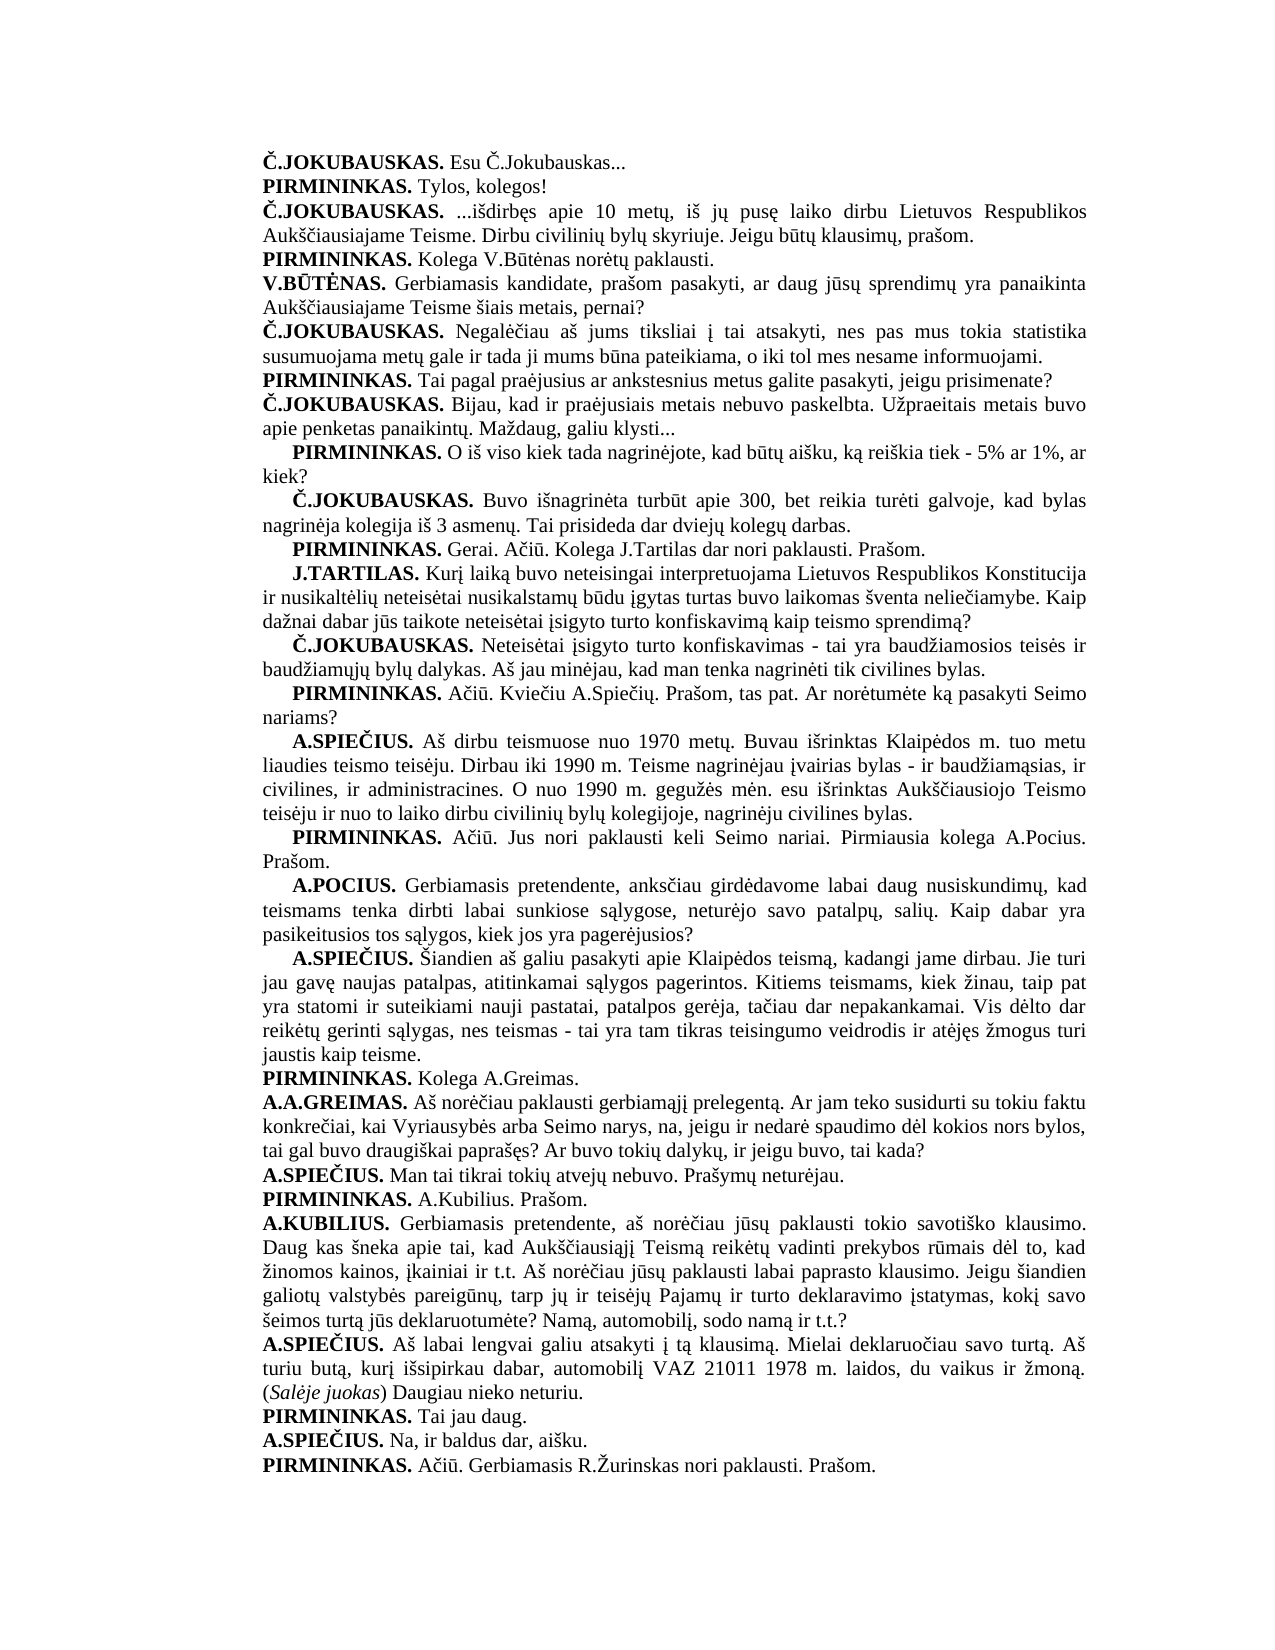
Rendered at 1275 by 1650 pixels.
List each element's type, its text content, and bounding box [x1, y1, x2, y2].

text PIRMININKAS. Ačiū. Kviečiu A.Spiečių. Prašom, tas pat. Ar norėtumėte ką pasakyti Seimo nariams? [262, 681, 1087, 729]
text Č.JOKUBAUSKAS. Esu Č.Jokubauskas... [262, 150, 1087, 174]
text Č.JOKUBAUSKAS. Negalėčiau aš jums tiksliai į tai atsakyti, nes pas mus tokia statistika susumuojama metų gale ir tada ji mums būna pateikiama, o iki tol mes nesame informuojami. [262, 319, 1087, 368]
text A.SPIEČIUS. Man tai tikrai tokių atvejų nebuvo. Prašymų neturėjau. [262, 1163, 1087, 1187]
text PIRMININKAS. Kolega V.Būtėnas norėtų paklausti. [262, 247, 1087, 271]
text A.SPIEČIUS. Aš labai lengvai galiu atsakyti į tą klausimą. Mielai deklaruočiau savo turtą. Aš turiu butą, kurį išsipirkau dabar, automobilį VAZ 21011 1978 m. laidos, du vaikus ir žmoną. (Salėje juokas) Daugiau nieko neturiu. [262, 1332, 1087, 1404]
text PIRMININKAS. Gerai. Ačiū. Kolega J.Tartilas dar nori paklausti. Prašom. [262, 537, 1087, 561]
text PIRMININKAS. Tylos, kolegos! [262, 174, 1087, 198]
text PIRMININKAS. Tai pagal praėjusius ar ankstesnius metus galite pasakyti, jeigu prisimenate? [262, 368, 1087, 392]
text A.SPIEČIUS. Na, ir baldus dar, aišku. [262, 1428, 1087, 1452]
text Č.JOKUBAUSKAS. Buvo išnagrinėta turbūt apie 300, bet reikia turėti galvoje, kad bylas nagrinėja kolegija iš 3 asmenų. Tai prisideda dar dviejų kolegų darbas. [262, 488, 1087, 537]
text V.BŪTĖNAS. Gerbiamasis kandidate, prašom pasakyti, ar daug jūsų sprendimų yra panaikinta Aukščiausiajame Teisme šiais metais, pernai? [262, 271, 1087, 319]
text PIRMININKAS. Kolega A.Greimas. [262, 1066, 1087, 1090]
text A.SPIEČIUS. Šiandien aš galiu pasakyti apie Klaipėdos teismą, kadangi jame dirbau. Jie turi jau gavę naujas patalpas, atitinkamai sąlygos pagerintos. Kitiems teismams, kiek žinau, taip pat yra statomi ir suteikiami nauji pastatai, patalpos gerėja, tačiau dar nepakankamai. Vis dėlto dar reikėtų gerinti sąlygas, nes teismas - tai yra tam tikras teisingumo veidrodis ir atėjęs žmogus turi jaustis kaip teisme. [262, 946, 1087, 1066]
text J.TARTILAS. Kurį laiką buvo neteisingai interpretuojama Lietuvos Respublikos Konstitucija ir nusikaltėlių neteisėtai nusikalstamų būdu įgytas turtas buvo laikomas šventa neliečiamybe. Kaip dažnai dabar jūs taikote neteisėtai įsigyto turto konfiskavimą kaip teismo sprendimą? [262, 561, 1087, 633]
text A.POCIUS. Gerbiamasis pretendente, anksčiau girdėdavome labai daug nusiskundimų, kad teismams tenka dirbti labai sunkiose sąlygose, neturėjo savo patalpų, salių. Kaip dabar yra pasikeitusios tos sąlygos, kiek jos yra pagerėjusios? [262, 873, 1087, 946]
text PIRMININKAS. A.Kubilius. Prašom. [262, 1187, 1087, 1211]
text PIRMININKAS. Tai jau daug. [262, 1404, 1087, 1428]
text PIRMININKAS. O iš viso kiek tada nagrinėjote, kad būtų aišku, ką reiškia tiek - 5% ar 1%, ar kiek? [262, 440, 1087, 488]
text Č.JOKUBAUSKAS. Neteisėtai įsigyto turto konfiskavimas - tai yra baudžiamosios teisės ir baudžiamųjų bylų dalykas. Aš jau minėjau, kad man tenka nagrinėti tik civilines bylas. [262, 633, 1087, 681]
text Č.JOKUBAUSKAS. ...išdirbęs apie 10 metų, iš jų pusę laiko dirbu Lietuvos Respublikos Aukščiausiajame Teisme. Dirbu civilinių bylų skyriuje. Jeigu būtų klausimų, prašom. [262, 198, 1087, 247]
text A.A.GREIMAS. Aš norėčiau paklausti gerbiamąjį prelegentą. Ar jam teko susidurti su tokiu faktu konkrečiai, kai Vyriausybės arba Seimo narys, na, jeigu ir nedarė spaudimo dėl kokios nors bylos, tai gal buvo draugiškai paprašęs? Ar buvo tokių dalykų, ir jeigu buvo, tai kada? [262, 1090, 1087, 1162]
text PIRMININKAS. Ačiū. Gerbiamasis R.Žurinskas nori paklausti. Prašom. [262, 1453, 1087, 1477]
text PIRMININKAS. Ačiū. Jus nori paklausti keli Seimo nariai. Pirmiausia kolega A.Pocius. Prašom. [262, 825, 1087, 873]
text A.SPIEČIUS. Aš dirbu teismuose nuo 1970 metų. Buvau išrinktas Klaipėdos m. tuo metu liaudies teismo teisėju. Dirbau iki 1990 m. Teisme nagrinėjau įvairias bylas - ir baudžiamąsias, ir civilines, ir administracines. O nuo 1990 m. gegužės mėn. esu išrinktas Aukščiausiojo Teismo teisėju ir nuo to laiko dirbu civilinių bylų kolegijoje, nagrinėju civilines bylas. [262, 729, 1087, 825]
text A.KUBILIUS. Gerbiamasis pretendente, aš norėčiau jūsų paklausti tokio savotiško klausimo. Daug kas šneka apie tai, kad Aukščiausiąjį Teismą reikėtų vadinti prekybos rūmais dėl to, kad žinomos kainos, įkainiai ir t.t. Aš norėčiau jūsų paklausti labai paprasto klausimo. Jeigu šiandien galiotų valstybės pareigūnų, tarp jų ir teisėjų Pajamų ir turto deklaravimo įstatymas, kokį savo šeimos turtą jūs deklaruotumėte? Namą, automobilį, sodo namą ir t.t.? [262, 1211, 1087, 1332]
text Č.JOKUBAUSKAS. Bijau, kad ir praėjusiais metais nebuvo paskelbta. Užpraeitais metais buvo apie penketas panaikintų. Maždaug, galiu klysti... [262, 392, 1087, 440]
